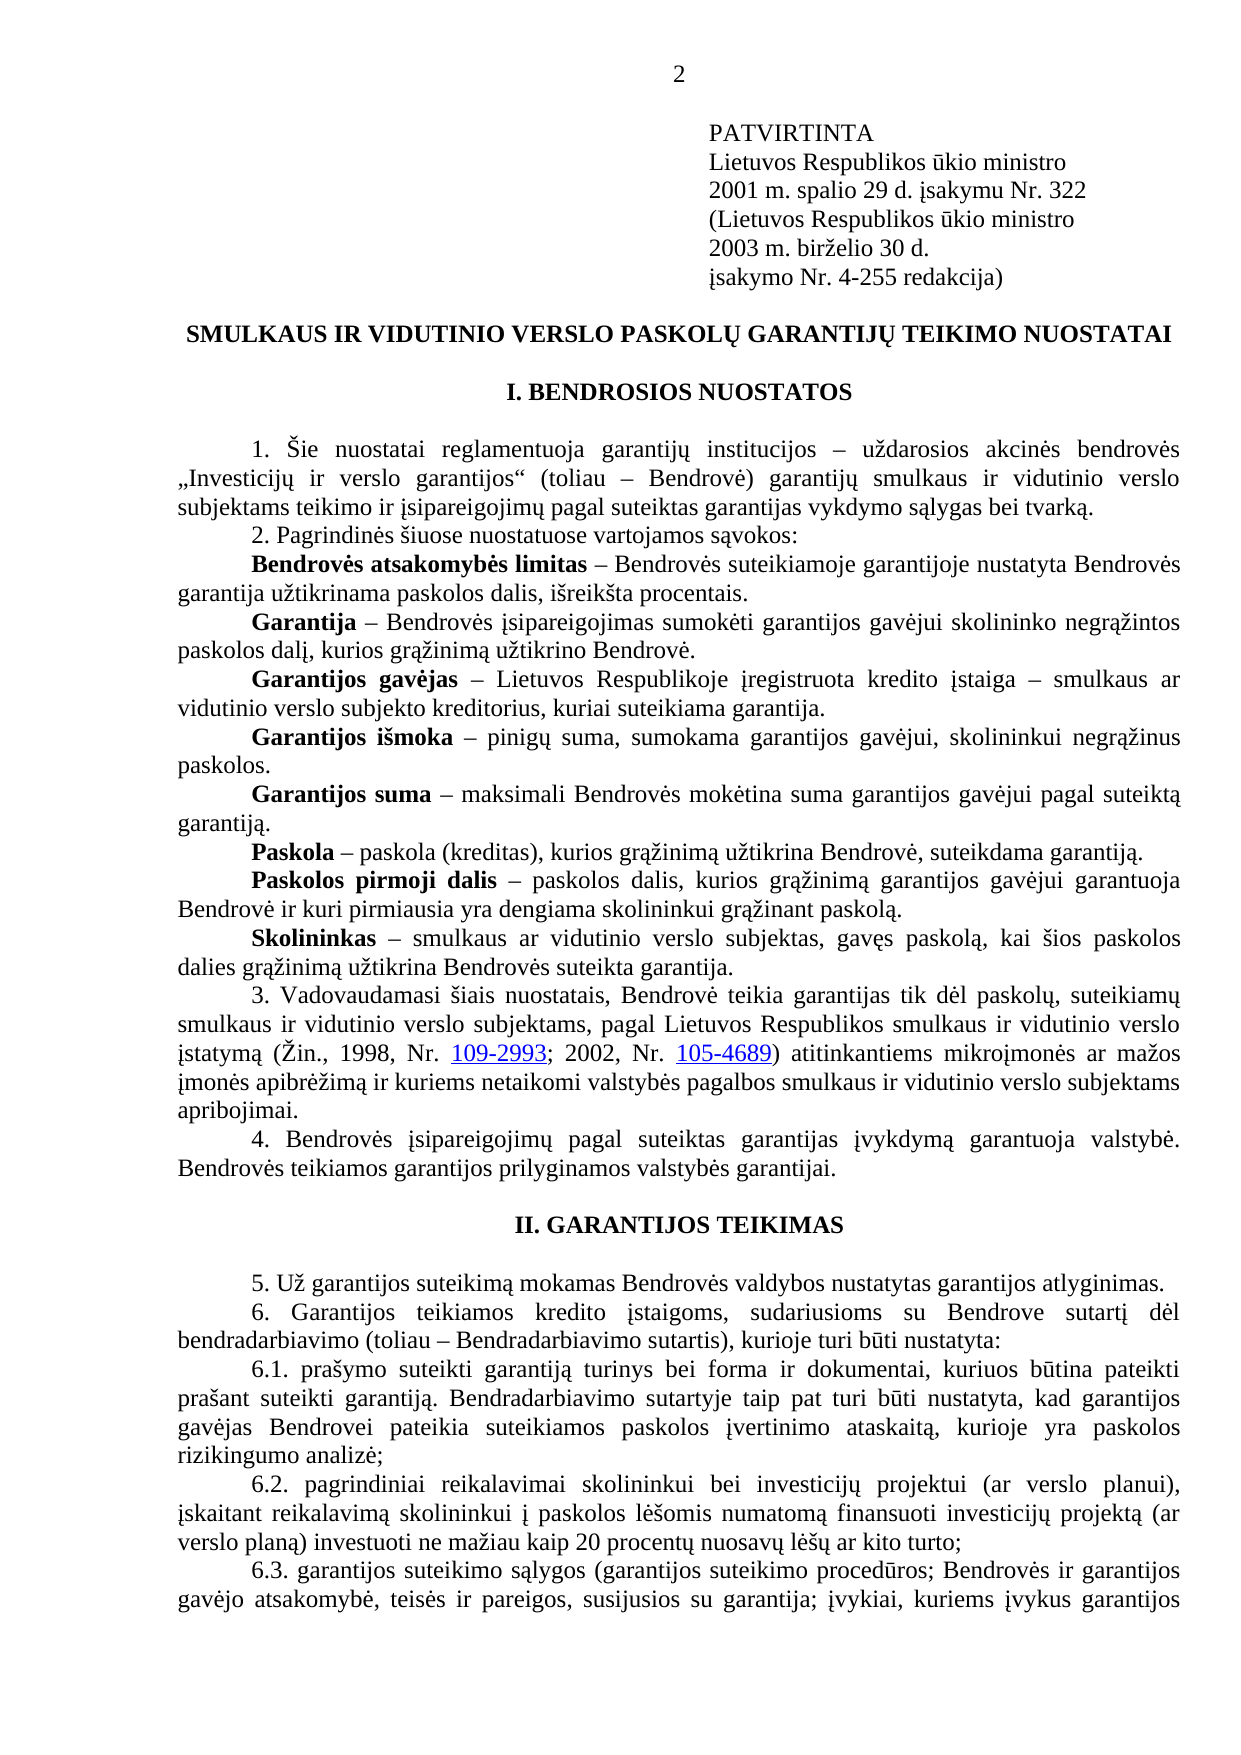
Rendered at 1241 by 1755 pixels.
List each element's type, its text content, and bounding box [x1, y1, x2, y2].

text Garantijos suma – maksimali Bendrovės mokėtina suma garantijos gavėjui pagal suteiktą garantiją. [177, 779, 1181, 837]
text 6.2. pagrindiniai reikalavimai skolininkui bei investicijų projektui (ar verslo planui), įskaitant reikalavimą skolininkui į paskolos lėšomis numatomą finansuoti investicijų projektą (ar verslo planą) investuoti ne mažiau kaip 20 procentų nuosavų lėšų ar kito turto; [177, 1469, 1181, 1556]
text 2. Pagrindinės šiuose nuostatuose vartojamos sąvokos: [177, 521, 1181, 549]
text 6. Garantijos teikiamos kredito įstaigoms, sudariusioms su Bendrove sutartį dėl bendradarbiavimo (toliau – Bendradarbiavimo sutartis), kurioje turi būti nustatyta: [177, 1297, 1181, 1354]
text I. Bendrosios nuostatos [177, 377, 1181, 406]
text Bendrovės atsakomybės limitas – Bendrovės suteikiamoje garantijoje nustatyta Bendrovės garantija užtikrinama paskolos dalis, išreikšta procentais. [177, 549, 1181, 607]
text 1. Šie nuostatai reglamentuoja garantijų institucijos – uždarosios akcinės bendrovės „Investicijų ir verslo garantijos“ (toliau – Bendrovė) garantijų smulkaus ir vidutinio verslo subjektams teikimo ir įsipareigojimų pagal suteiktas garantijas vykdymo sąlygas bei tvarką. [177, 434, 1181, 521]
text 6.1. prašymo suteikti garantiją turinys bei forma ir dokumentai, kuriuos būtina pateikti prašant suteikti garantiją. Bendradarbiavimo sutartyje taip pat turi būti nustatyta, kad garantijos gavėjas Bendrovei pateikia suteikiamos paskolos įvertinimo ataskaitą, kurioje yra paskolos rizikingumo analizė; [177, 1354, 1181, 1469]
text Skolininkas – smulkaus ar vidutinio verslo subjektas, gavęs paskolą, kai šios paskolos dalies grąžinimą užtikrina Bendrovės suteikta garantija. [177, 923, 1181, 981]
text SMULKAUS IR VIDUTINIO VERSLO PASKOLŲ GARANTIJŲ TEIKIMO NUOSTATAI [177, 319, 1181, 348]
text Garantijos išmoka – pinigų suma, sumokama garantijos gavėjui, skolininkui negrąžinus paskolos. [177, 722, 1181, 779]
text Garantija – Bendrovės įsipareigojimas sumokėti garantijos gavėjui skolininko negrąžintos paskolos dalį, kurios grąžinimą užtikrino Bendrovė. [177, 607, 1181, 664]
text Lietuvos Respublikos ūkio ministro [177, 147, 1181, 176]
text Paskola – paskola (kreditas), kurios grąžinimą užtikrina Bendrovė, suteikdama garantiją. [177, 837, 1181, 866]
text 5. Už garantijos suteikimą mokamas Bendrovės valdybos nustatytas garantijos atlyginimas. [177, 1268, 1181, 1297]
text (Lietuvos Respublikos ūkio ministro [177, 204, 1181, 233]
text įsakymo Nr. 4-255 redakcija) [177, 262, 1181, 291]
text 3. Vadovaudamasi šiais nuostatais, Bendrovė teikia garantijas tik dėl paskolų, suteikiamų smulkaus ir vidutinio verslo subjektams, pagal Lietuvos Respublikos smulkaus ir vidutinio verslo įstatymą (Žin., 1998, Nr. 109-2993; 2002, Nr. 105-4689) atitinkantiems mikroįmonės ar mažos įmonės apibrėžimą ir kuriems netaikomi valstybės pagalbos smulkaus ir vidutinio verslo subjektams apribojimai. [177, 981, 1181, 1124]
text 4. Bendrovės įsipareigojimų pagal suteiktas garantijas įvykdymą garantuoja valstybė. Bendrovės teikiamos garantijos prilyginamos valstybės garantijai. [177, 1124, 1181, 1182]
text II. garantijos teikimas [177, 1211, 1181, 1239]
text 6.3. garantijos suteikimo sąlygos (garantijos suteikimo procedūros; Bendrovės ir garantijos gavėjo atsakomybė, teisės ir pareigos, susijusios su garantija; įvykiai, kuriems įvykus garantijos [177, 1556, 1181, 1613]
text Paskolos pirmoji dalis – paskolos dalis, kurios grąžinimą garantijos gavėjui garantuoja Bendrovė ir kuri pirmiausia yra dengiama skolininkui grąžinant paskolą. [177, 866, 1181, 923]
text 2003 m. birželio 30 d. [177, 233, 1181, 262]
text Garantijos gavėjas – Lietuvos Respublikoje įregistruota kredito įstaiga – smulkaus ar vidutinio verslo subjekto kreditorius, kuriai suteikiama garantija. [177, 664, 1181, 722]
text 2001 m. spalio 29 d. įsakymu Nr. 322 [177, 176, 1181, 204]
text PATVIRTINTA [709, 118, 1181, 147]
